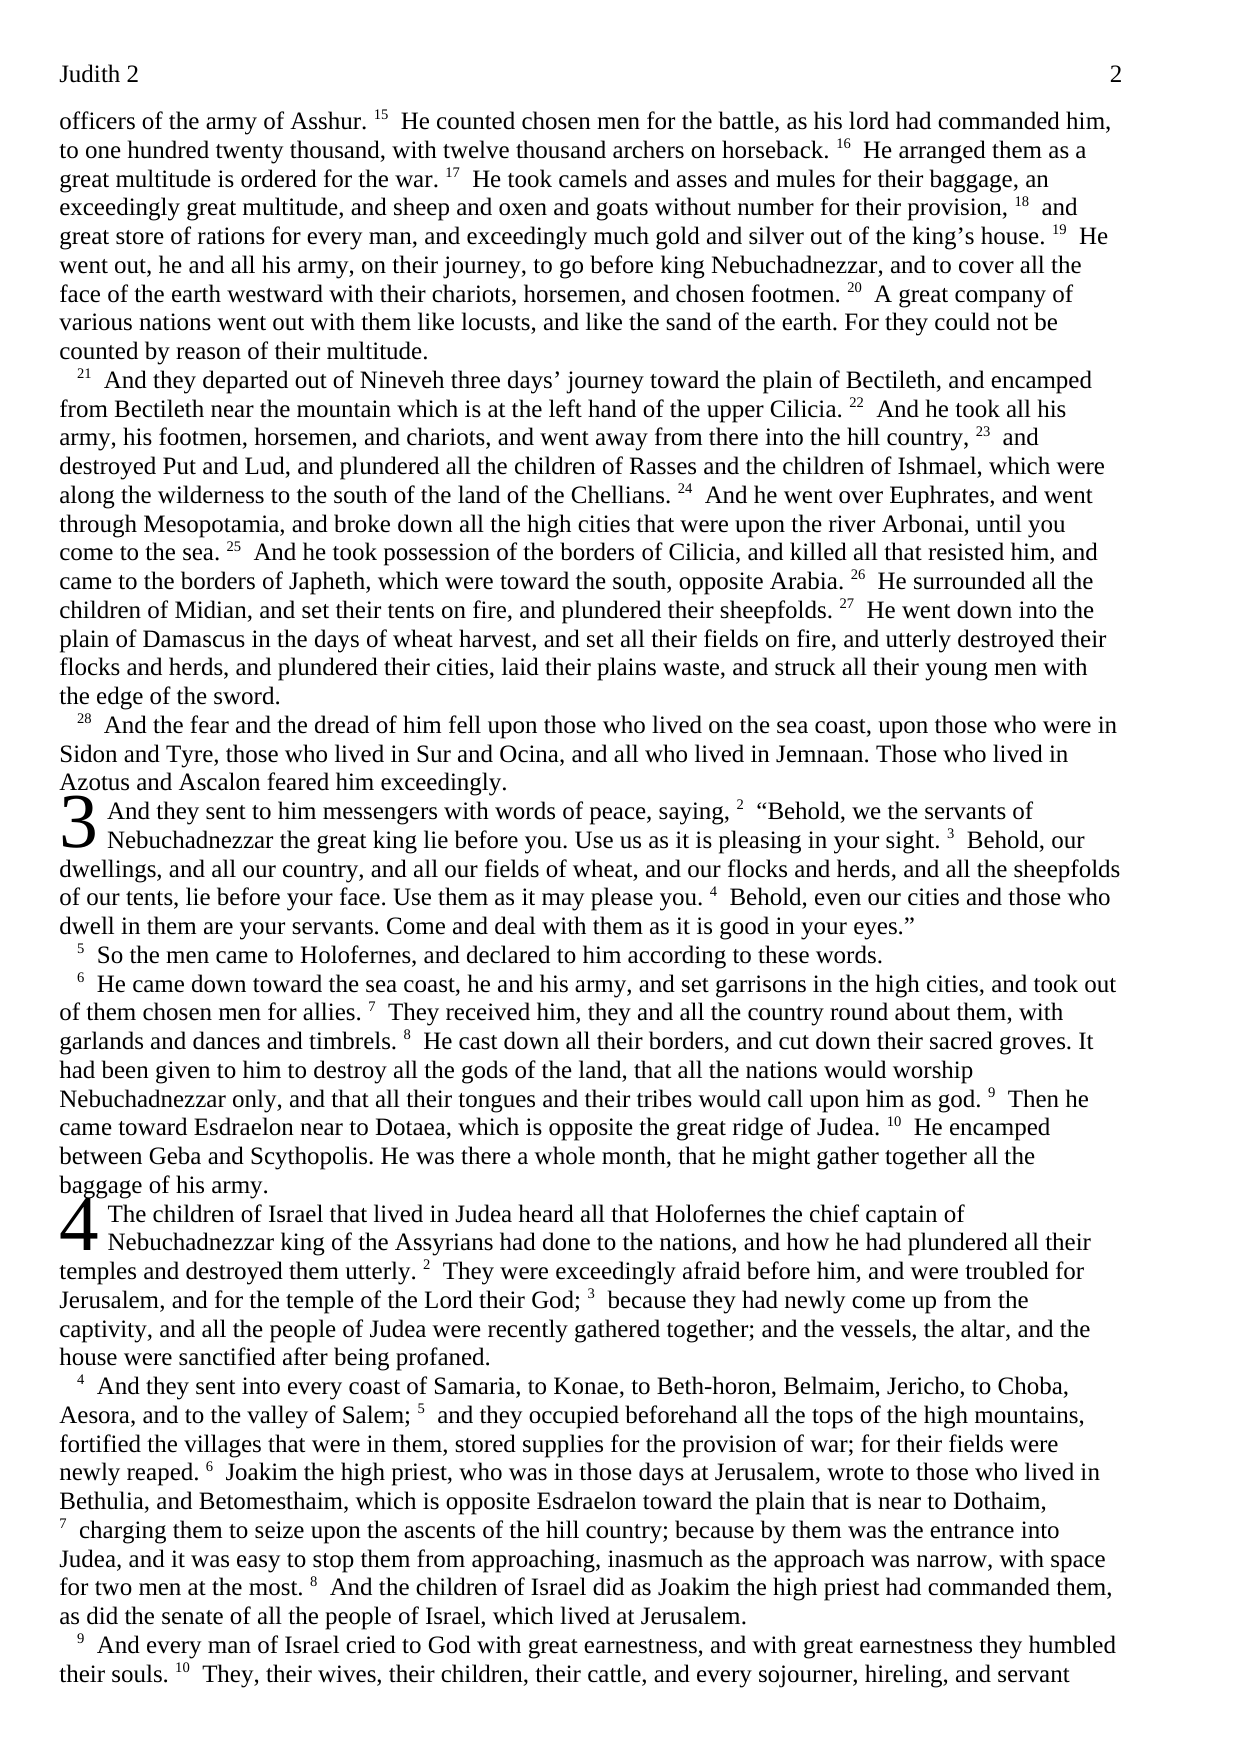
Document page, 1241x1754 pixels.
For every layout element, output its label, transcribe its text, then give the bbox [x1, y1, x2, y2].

text 4The children of Israel that lived in Judea heard all that Holofernes the chief captain of Nebuchadnezzar king of the Assyrians had done to the nations, and how he had plundered all their temples and destroyed them utterly. 2 They were exceedingly afraid before him, and were troubled for Jerusalem, and for the temple of the Lord their God; 3 because they had newly come up from the captivity, and all the people of Judea were recently gathered together; and the vessels, the altar, and the house were sanctified after being profaned. [59, 1199, 1122, 1371]
text officers of the army of Asshur. 15 He counted chosen men for the battle, as his lord had commanded him, to one hundred twenty thousand, with twelve thousand archers on horseback. 16 He arranged them as a great multitude is ordered for the war. 17 He took camels and asses and mules for their baggage, an exceedingly great multitude, and sheep and oxen and goats without number for their provision, 18 and great store of rations for every man, and exceedingly much gold and silver out of the king’s house. 19 He went out, he and all his army, on their journey, to go before king Nebuchadnezzar, and to cover all the face of the earth westward with their chariots, horsemen, and chosen footmen. 20 A great company of various nations went out with them like locusts, and like the sand of the earth. For they could not be counted by reason of their multitude. [59, 106, 1122, 365]
text 21 And they departed out of Nineveh three days’ journey toward the plain of Bectileth, and encamped from Bectileth near the mountain which is at the left hand of the upper Cilicia. 22 And he took all his army, his footmen, horsemen, and chariots, and went away from there into the hill country, 23 and destroyed Put and Lud, and plundered all the children of Rasses and the children of Ishmael, which were along the wilderness to the south of the land of the Chellians. 24 And he went over Euphrates, and went through Mesopotamia, and broke down all the high cities that were upon the river Arbonai, until you come to the sea. 25 And he took possession of the borders of Cilicia, and killed all that resisted him, and came to the borders of Japheth, which were toward the south, opposite Arabia. 26 He surrounded all the children of Midian, and set their tents on fire, and plundered their sheepfolds. 27 He went down into the plain of Damascus in the days of wheat harvest, and set all their fields on fire, and utterly destroyed their flocks and herds, and plundered their cities, laid their plains waste, and struck all their young men with the edge of the sword. [59, 365, 1122, 710]
text 3And they sent to him messengers with words of peace, saying, 2 “Behold, we the servants of Nebuchadnezzar the great king lie before you. Use us as it is pleasing in your sight. 3 Behold, our dwellings, and all our country, and all our fields of wheat, and our flocks and herds, and all the sheepfolds of our tents, lie before your face. Use them as it may please you. 4 Behold, even our cities and those who dwell in them are your servants. Come and deal with them as it is good in your eyes.” [59, 796, 1122, 940]
text 9 And every man of Israel cried to God with great earnestness, and with great earnestness they humbled their souls. 10 They, their wives, their children, their cattle, and every sojourner, hireling, and servant [59, 1630, 1122, 1687]
text 5 So the men came to Holofernes, and declared to him according to these words. [59, 940, 1122, 969]
text 6 He came down toward the sea coast, he and his army, and set garrisons in the high cities, and took out of them chosen men for allies. 7 They received him, they and all the country round about them, with garlands and dances and timbrels. 8 He cast down all their borders, and cut down their sacred groves. It had been given to him to destroy all the gods of the land, that all the nations would worship Nebuchadnezzar only, and that all their tongues and their tribes would call upon him as god. 9 Then he came toward Esdraelon near to Dotaea, which is opposite the great ridge of Judea. 10 He encamped between Geba and Scythopolis. He was there a whole month, that he might gather together all the baggage of his army. [59, 969, 1122, 1199]
text 4 And they sent into every coast of Samaria, to Konae, to Beth-horon, Belmaim, Jericho, to Choba, Aesora, and to the valley of Salem; 5 and they occupied beforehand all the tops of the high mountains, fortified the villages that were in them, stored supplies for the provision of war; for their fields were newly reaped. 6 Joakim the high priest, who was in those days at Jerusalem, wrote to those who lived in Bethulia, and Betomesthaim, which is opposite Esdraelon toward the plain that is near to Dothaim, 7 charging them to seize upon the ascents of the hill country; because by them was the entrance into Judea, and it was easy to stop them from approaching, inasmuch as the approach was narrow, with space for two men at the most. 8 And the children of Israel did as Joakim the high priest had commanded them, as did the senate of all the people of Israel, which lived at Jerusalem. [59, 1371, 1122, 1630]
text 28 And the fear and the dread of him fell upon those who lived on the sea coast, upon those who were in Sidon and Tyre, those who lived in Sur and Ocina, and all who lived in Jemnaan. Those who lived in Azotus and Ascalon feared him exceedingly. [59, 710, 1122, 796]
